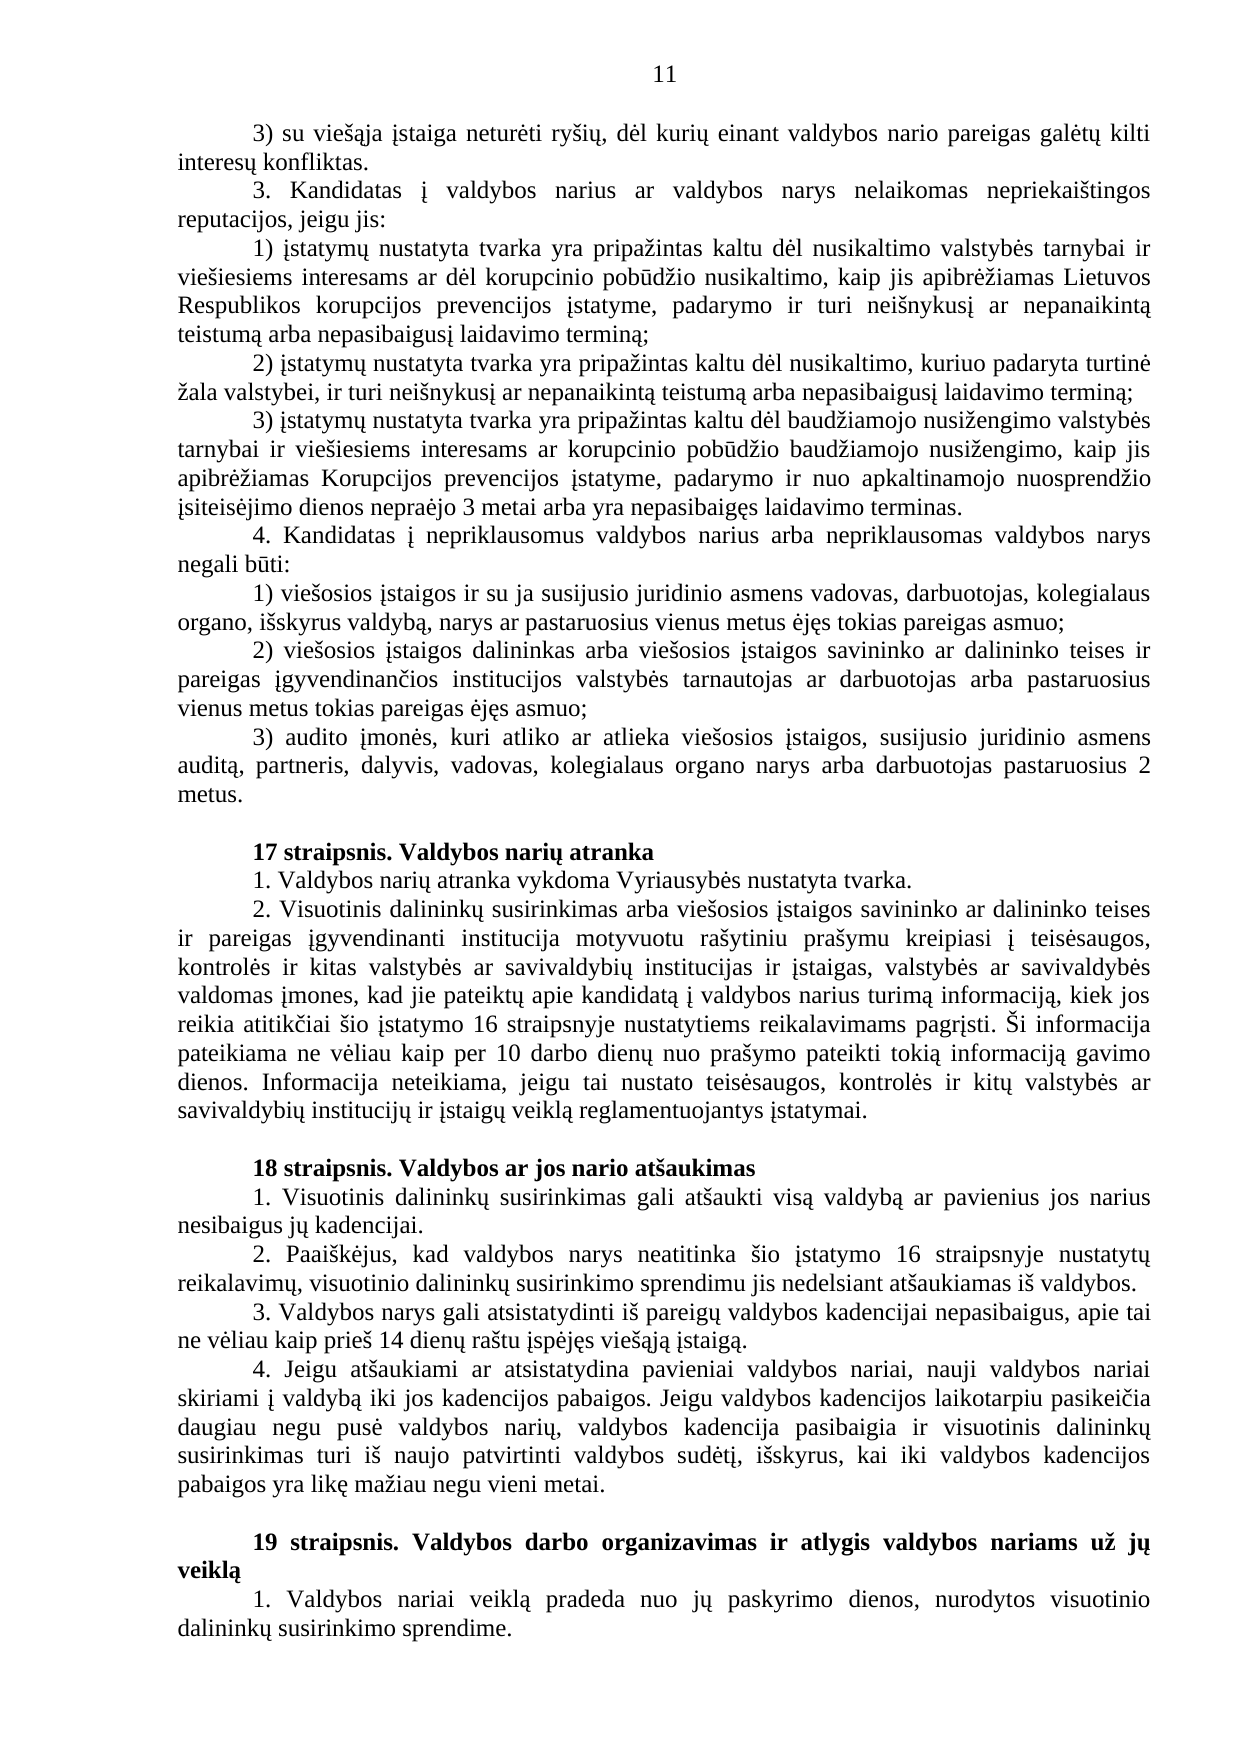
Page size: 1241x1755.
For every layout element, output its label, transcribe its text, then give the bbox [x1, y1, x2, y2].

text 2) įstatymų nustatyta tvarka yra pripažintas kaltu dėl nusikaltimo, kuriuo padaryta turtinė žala valstybei, ir turi neišnykusį ar nepanaikintą teistumą arba nepasibaigusį laidavimo terminą; [177, 348, 1152, 406]
text 3. Kandidatas į valdybos narius ar valdybos narys nelaikomas nepriekaištingos reputacijos, jeigu jis: [177, 176, 1152, 233]
text 3) įstatymų nustatyta tvarka yra pripažintas kaltu dėl baudžiamojo nusižengimo valstybės tarnybai ir viešiesiems interesams ar korupcinio pobūdžio baudžiamojo nusižengimo, kaip jis apibrėžiamas Korupcijos prevencijos įstatyme, padarymo ir nuo apkaltinamojo nuosprendžio įsiteisėjimo dienos nepraėjo 3 metai arba yra nepasibaigęs laidavimo terminas. [177, 406, 1152, 521]
text 4. Jeigu atšaukiami ar atsistatydina pavieniai valdybos nariai, nauji valdybos nariai skiriami į valdybą iki jos kadencijos pabaigos. Jeigu valdybos kadencijos laikotarpiu pasikeičia daugiau negu pusė valdybos narių, valdybos kadencija pasibaigia ir visuotinis dalininkų susirinkimas turi iš naujo patvirtinti valdybos sudėtį, išskyrus, kai iki valdybos kadencijos pabaigos yra likę mažiau negu vieni metai. [177, 1354, 1152, 1498]
text 2) viešosios įstaigos dalininkas arba viešosios įstaigos savininko ar dalininko teises ir pareigas įgyvendinančios institucijos valstybės tarnautojas ar darbuotojas arba pastaruosius vienus metus tokias pareigas ėjęs asmuo; [177, 636, 1152, 722]
text 3. Valdybos narys gali atsistatydinti iš pareigų valdybos kadencijai nepasibaigus, apie tai ne vėliau kaip prieš 14 dienų raštu įspėjęs viešąją įstaigą. [177, 1297, 1152, 1354]
text 3) audito įmonės, kuri atliko ar atlieka viešosios įstaigos, susijusio juridinio asmens auditą, partneris, dalyvis, vadovas, kolegialaus organo narys arba darbuotojas pastaruosius 2 metus. [177, 722, 1152, 808]
text 1) viešosios įstaigos ir su ja susijusio juridinio asmens vadovas, darbuotojas, kolegialaus organo, išskyrus valdybą, narys ar pastaruosius vienus metus ėjęs tokias pareigas asmuo; [177, 578, 1152, 636]
text 1. Visuotinis dalininkų susirinkimas gali atšaukti visą valdybą ar pavienius jos narius nesibaigus jų kadencijai. [177, 1182, 1152, 1239]
text 18 straipsnis. Valdybos ar jos nario atšaukimas [177, 1153, 1152, 1182]
text 17 straipsnis. Valdybos narių atranka [177, 837, 1152, 866]
text 4. Kandidatas į nepriklausomus valdybos narius arba nepriklausomas valdybos narys negali būti: [177, 521, 1152, 578]
text 3) su viešąja įstaiga neturėti ryšių, dėl kurių einant valdybos nario pareigas galėtų kilti interesų konfliktas. [177, 118, 1152, 176]
text 2. Visuotinis dalininkų susirinkimas arba viešosios įstaigos savininko ar dalininko teises ir pareigas įgyvendinanti institucija motyvuotu rašytiniu prašymu kreipiasi į teisėsaugos, kontrolės ir kitas valstybės ar savivaldybių institucijas ir įstaigas, valstybės ar savivaldybės valdomas įmones, kad jie pateiktų apie kandidatą į valdybos narius turimą informaciją, kiek jos reikia atitikčiai šio įstatymo 16 straipsnyje nustatytiems reikalavimams pagrįsti. Ši informacija pateikiama ne vėliau kaip per 10 darbo dienų nuo prašymo pateikti tokią informaciją gavimo dienos. Informacija neteikiama, jeigu tai nustato teisėsaugos, kontrolės ir kitų valstybės ar savivaldybių institucijų ir įstaigų veiklą reglamentuojantys įstatymai. [177, 894, 1152, 1124]
text 1) įstatymų nustatyta tvarka yra pripažintas kaltu dėl nusikaltimo valstybės tarnybai ir viešiesiems interesams ar dėl korupcinio pobūdžio nusikaltimo, kaip jis apibrėžiamas Lietuvos Respublikos korupcijos prevencijos įstatyme, padarymo ir turi neišnykusį ar nepanaikintą teistumą arba nepasibaigusį laidavimo terminą; [177, 233, 1152, 348]
text 19 straipsnis. Valdybos darbo organizavimas ir atlygis valdybos nariams už jų veiklą [177, 1527, 1152, 1584]
text 2. Paaiškėjus, kad valdybos narys neatitinka šio įstatymo 16 straipsnyje nustatytų reikalavimų, visuotinio dalininkų susirinkimo sprendimu jis nedelsiant atšaukiamas iš valdybos. [177, 1239, 1152, 1297]
text 1. Valdybos nariai veiklą pradeda nuo jų paskyrimo dienos, nurodytos visuotinio dalininkų susirinkimo sprendime. [177, 1584, 1152, 1642]
text 1. Valdybos narių atranka vykdoma Vyriausybės nustatyta tvarka. [177, 866, 1152, 894]
